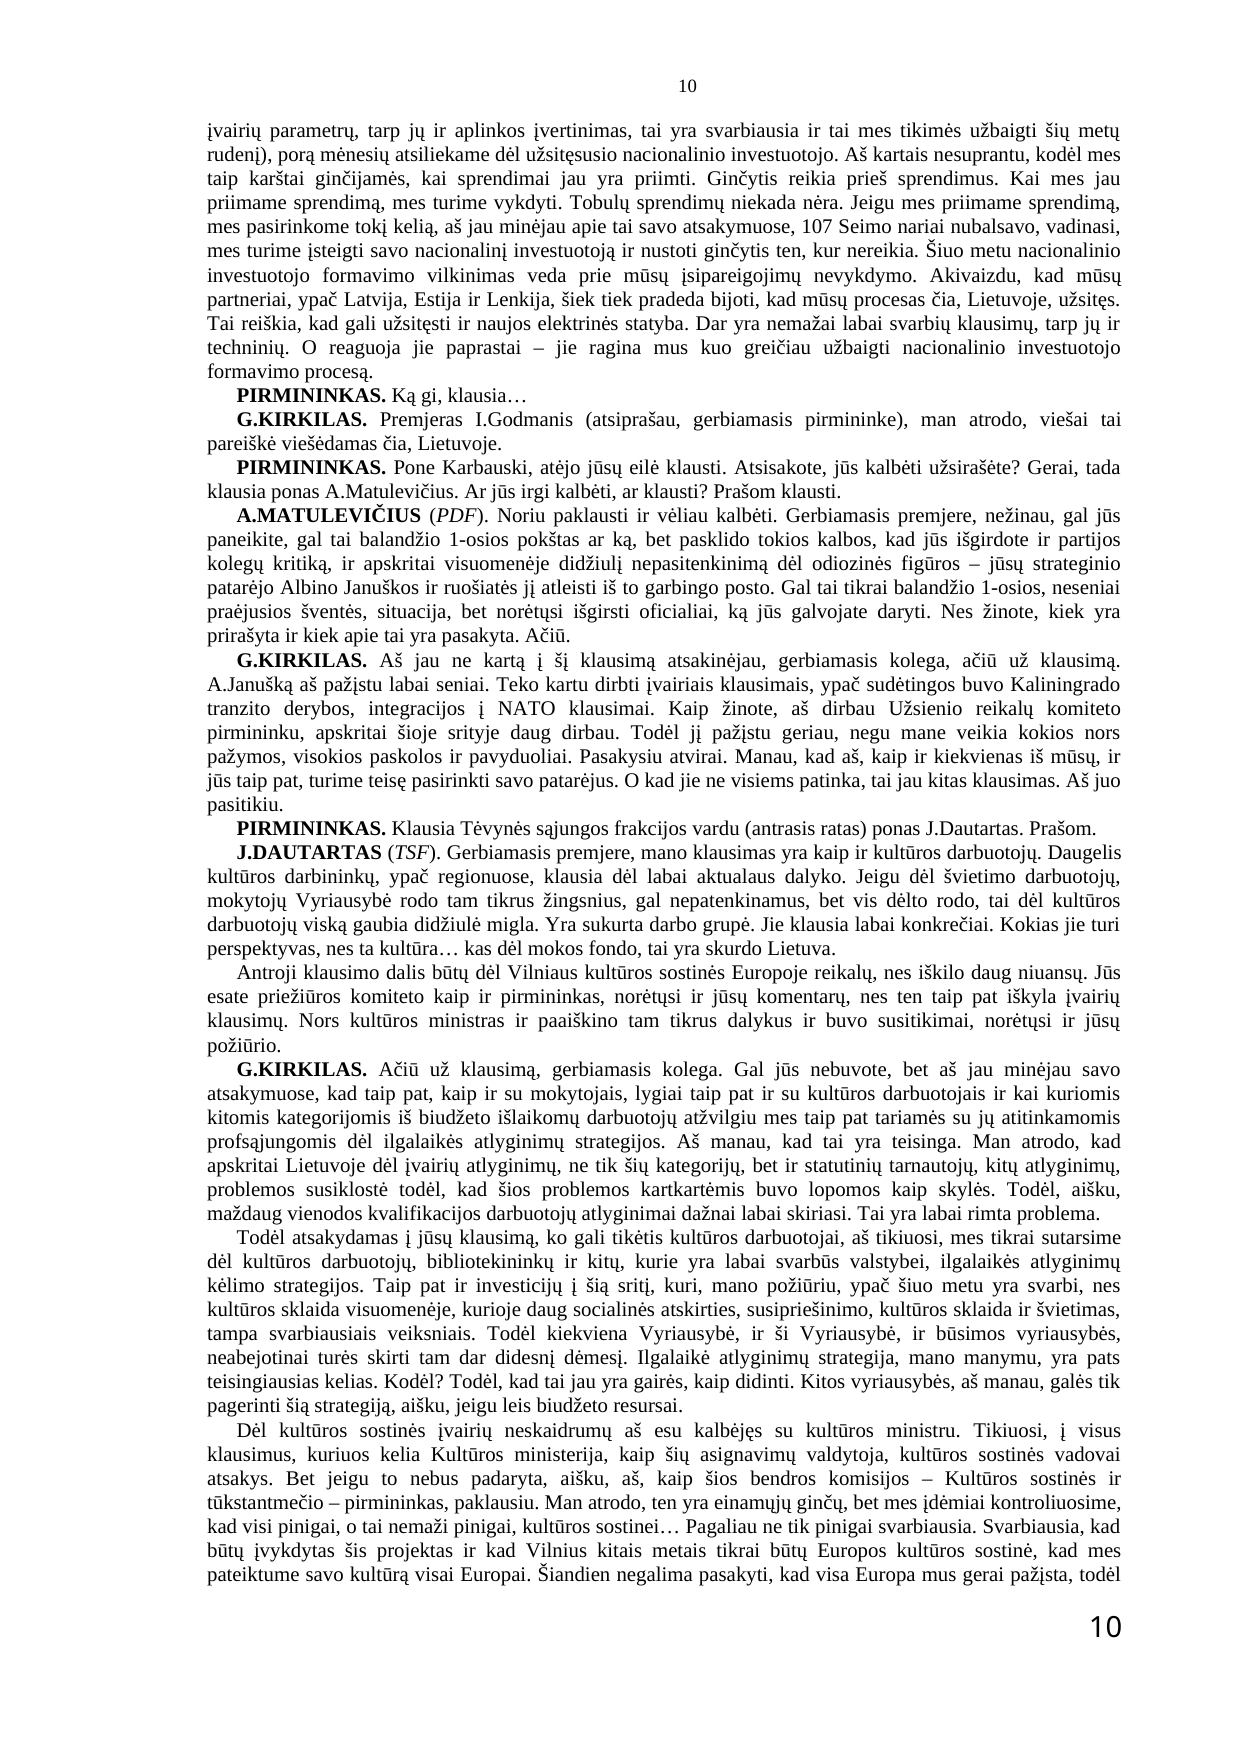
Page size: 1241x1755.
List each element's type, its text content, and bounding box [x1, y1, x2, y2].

text PIRMININKAS. Klausia Tėvynės sąjungos frakcijos vardu (antrasis ratas) ponas J.Dautartas. Prašom. [207, 816, 1122, 840]
text Antroji klausimo dalis būtų dėl Vilniaus kultūros sostinės Europoje reikalų, nes iškilo daug niuansų. Jūs esate priežiūros komiteto kaip ir pirmininkas, norėtųsi ir jūsų komentarų, nes ten taip pat iškyla įvairių klausimų. Nors kultūros ministras ir paaiškino tam tikrus dalykus ir buvo susitikimai, norėtųsi ir jūsų požiūrio. [207, 960, 1122, 1057]
text PIRMININKAS. Pone Karbauski, atėjo jūsų eilė klausti. Atsisakote, jūs kalbėti užsirašėte? Gerai, tada klausia ponas A.Matulevičius. Ar jūs irgi kalbėti, ar klausti? Prašom klausti. [207, 455, 1122, 503]
text Todėl atsakydamas į jūsų klausimą, ko gali tikėtis kultūros darbuotojai, aš tikiuosi, mes tikrai sutarsime dėl kultūros darbuotojų, bibliotekininkų ir kitų, kurie yra labai svarbūs valstybei, ilgalaikės atlyginimų kėlimo strategijos. Taip pat ir investicijų į šią sritį, kuri, mano požiūriu, ypač šiuo metu yra svarbi, nes kultūros sklaida visuomenėje, kurioje daug socialinės atskirties, susipriešinimo, kultūros sklaida ir švietimas, tampa svarbiausiais veiksniais. Todėl kiekviena Vyriausybė, ir ši Vyriausybė, ir būsimos vyriausybės, neabejotinai turės skirti tam dar didesnį dėmesį. Ilgalaikė atlyginimų strategija, mano manymu, yra pats teisingiausias kelias. Kodėl? Todėl, kad tai jau yra gairės, kaip didinti. Kitos vyriausybės, aš manau, galės tik pagerinti šią strategiją, aišku, jeigu leis biudžeto resursai. [207, 1225, 1122, 1417]
text G.KIRKILAS. Ačiū už klausimą, gerbiamasis kolega. Gal jūs nebuvote, bet aš jau minėjau savo atsakymuose, kad taip pat, kaip ir su mokytojais, lygiai taip pat ir su kultūros darbuotojais ir kai kuriomis kitomis kategorijomis iš biudžeto išlaikomų darbuotojų atžvilgiu mes taip pat tariamės su jų atitinkamomis profsąjungomis dėl ilgalaikės atlyginimų strategijos. Aš manau, kad tai yra teisinga. Man atrodo, kad apskritai Lietuvoje dėl įvairių atlyginimų, ne tik šių kategorijų, bet ir statutinių tarnautojų, kitų atlyginimų, problemos susiklostė todėl, kad šios problemos kartkartėmis buvo lopomos kaip skylės. Todėl, aišku, maždaug vienodos kvalifikacijos darbuotojų atlyginimai dažnai labai skiriasi. Tai yra labai rimta problema. [207, 1057, 1122, 1225]
text G.KIRKILAS. Aš jau ne kartą į šį klausimą atsakinėjau, gerbiamasis kolega, ačiū už klausimą. A.Janušką aš pažįstu labai seniai. Teko kartu dirbti įvairiais klausimais, ypač sudėtingos buvo Kaliningrado tranzito derybos, integracijos į NATO klausimai. Kaip žinote, aš dirbau Užsienio reikalų komiteto pirmininku, apskritai šioje srityje daug dirbau. Todėl jį pažįstu geriau, negu mane veikia kokios nors pažymos, visokios paskolos ir pavyduoliai. Pasakysiu atvirai. Manau, kad aš, kaip ir kiekvienas iš mūsų, ir jūs taip pat, turime teisę pasirinkti savo patarėjus. O kad jie ne visiems patinka, tai jau kitas klausimas. Aš juo pasitikiu. [207, 647, 1122, 816]
text J.DAUTARTAS (TSF). Gerbiamasis premjere, mano klausimas yra kaip ir kultūros darbuotojų. Daugelis kultūros darbininkų, ypač regionuose, klausia dėl labai aktualaus dalyko. Jeigu dėl švietimo darbuotojų, mokytojų Vyriausybė rodo tam tikrus žingsnius, gal nepatenkinamus, bet vis dėlto rodo, tai dėl kultūros darbuotojų viską gaubia didžiulė migla. Yra sukurta darbo grupė. Jie klausia labai konkrečiai. Kokias jie turi perspektyvas, nes ta kultūra… kas dėl mokos fondo, tai yra skurdo Lietuva. [207, 840, 1122, 960]
text PIRMININKAS. Ką gi, klausia… [207, 383, 1122, 407]
text Dėl kultūros sostinės įvairių neskaidrumų aš esu kalbėjęs su kultūros ministru. Tikiuosi, į visus klausimus, kuriuos kelia Kultūros ministerija, kaip šių asignavimų valdytoja, kultūros sostinės vadovai atsakys. Bet jeigu to nebus padaryta, aišku, aš, kaip šios bendros komisijos – Kultūros sostinės ir tūkstantmečio – pirmininkas, paklausiu. Man atrodo, ten yra einamųjų ginčų, bet mes įdėmiai kontroliuosime, kad visi pinigai, o tai nemaži pinigai, kultūros sostinei… Pagaliau ne tik pinigai svarbiausia. Svarbiausia, kad būtų įvykdytas šis projektas ir kad Vilnius kitais metais tikrai būtų Europos kultūros sostinė, kad mes pateiktume savo kultūrą visai Europai. Šiandien negalima pasakyti, kad visa Europa mus gerai pažįsta, todėl [207, 1417, 1122, 1586]
text G.KIRKILAS. Premjeras I.Godmanis (atsiprašau, gerbiamasis pirmininke), man atrodo, viešai tai pareiškė viešėdamas čia, Lietuvoje. [207, 407, 1122, 455]
text A.MATULEVIČIUS (PDF). Noriu paklausti ir vėliau kalbėti. Gerbiamasis premjere, nežinau, gal jūs paneikite, gal tai balandžio 1-osios pokštas ar ką, bet pasklido tokios kalbos, kad jūs išgirdote ir partijos kolegų kritiką, ir apskritai visuomenėje didžiulį nepasitenkinimą dėl odiozinės figūros – jūsų strateginio patarėjo Albino Januškos ir ruošiatės jį atleisti iš to garbingo posto. Gal tai tikrai balandžio 1-osios, neseniai praėjusios šventės, situacija, bet norėtųsi išgirsti oficialiai, ką jūs galvojate daryti. Nes žinote, kiek yra prirašyta ir kiek apie tai yra pasakyta. Ačiū. [207, 503, 1122, 647]
text įvairių parametrų, tarp jų ir aplinkos įvertinimas, tai yra svarbiausia ir tai mes tikimės užbaigti šių metų rudenį), porą mėnesių atsiliekame dėl užsitęsusio nacionalinio investuotojo. Aš kartais nesuprantu, kodėl mes taip karštai ginčijamės, kai sprendimai jau yra priimti. Ginčytis reikia prieš sprendimus. Kai mes jau priimame sprendimą, mes turime vykdyti. Tobulų sprendimų niekada nėra. Jeigu mes priimame sprendimą, mes pasirinkome tokį kelią, aš jau minėjau apie tai savo atsakymuose, 107 Seimo nariai nubalsavo, vadinasi, mes turime įsteigti savo nacionalinį investuotoją ir nustoti ginčytis ten, kur nereikia. Šiuo metu nacionalinio investuotojo formavimo vilkinimas veda prie mūsų įsipareigojimų nevykdymo. Akivaizdu, kad mūsų partneriai, ypač Latvija, Estija ir Lenkija, šiek tiek pradeda bijoti, kad mūsų procesas čia, Lietuvoje, užsitęs. Tai reiškia, kad gali užsitęsti ir naujos elektrinės statyba. Dar yra nemažai labai svarbių klausimų, tarp jų ir techninių. O reaguoja jie paprastai – jie ragina mus kuo greičiau užbaigti nacionalinio investuotojo formavimo procesą. [207, 118, 1122, 383]
